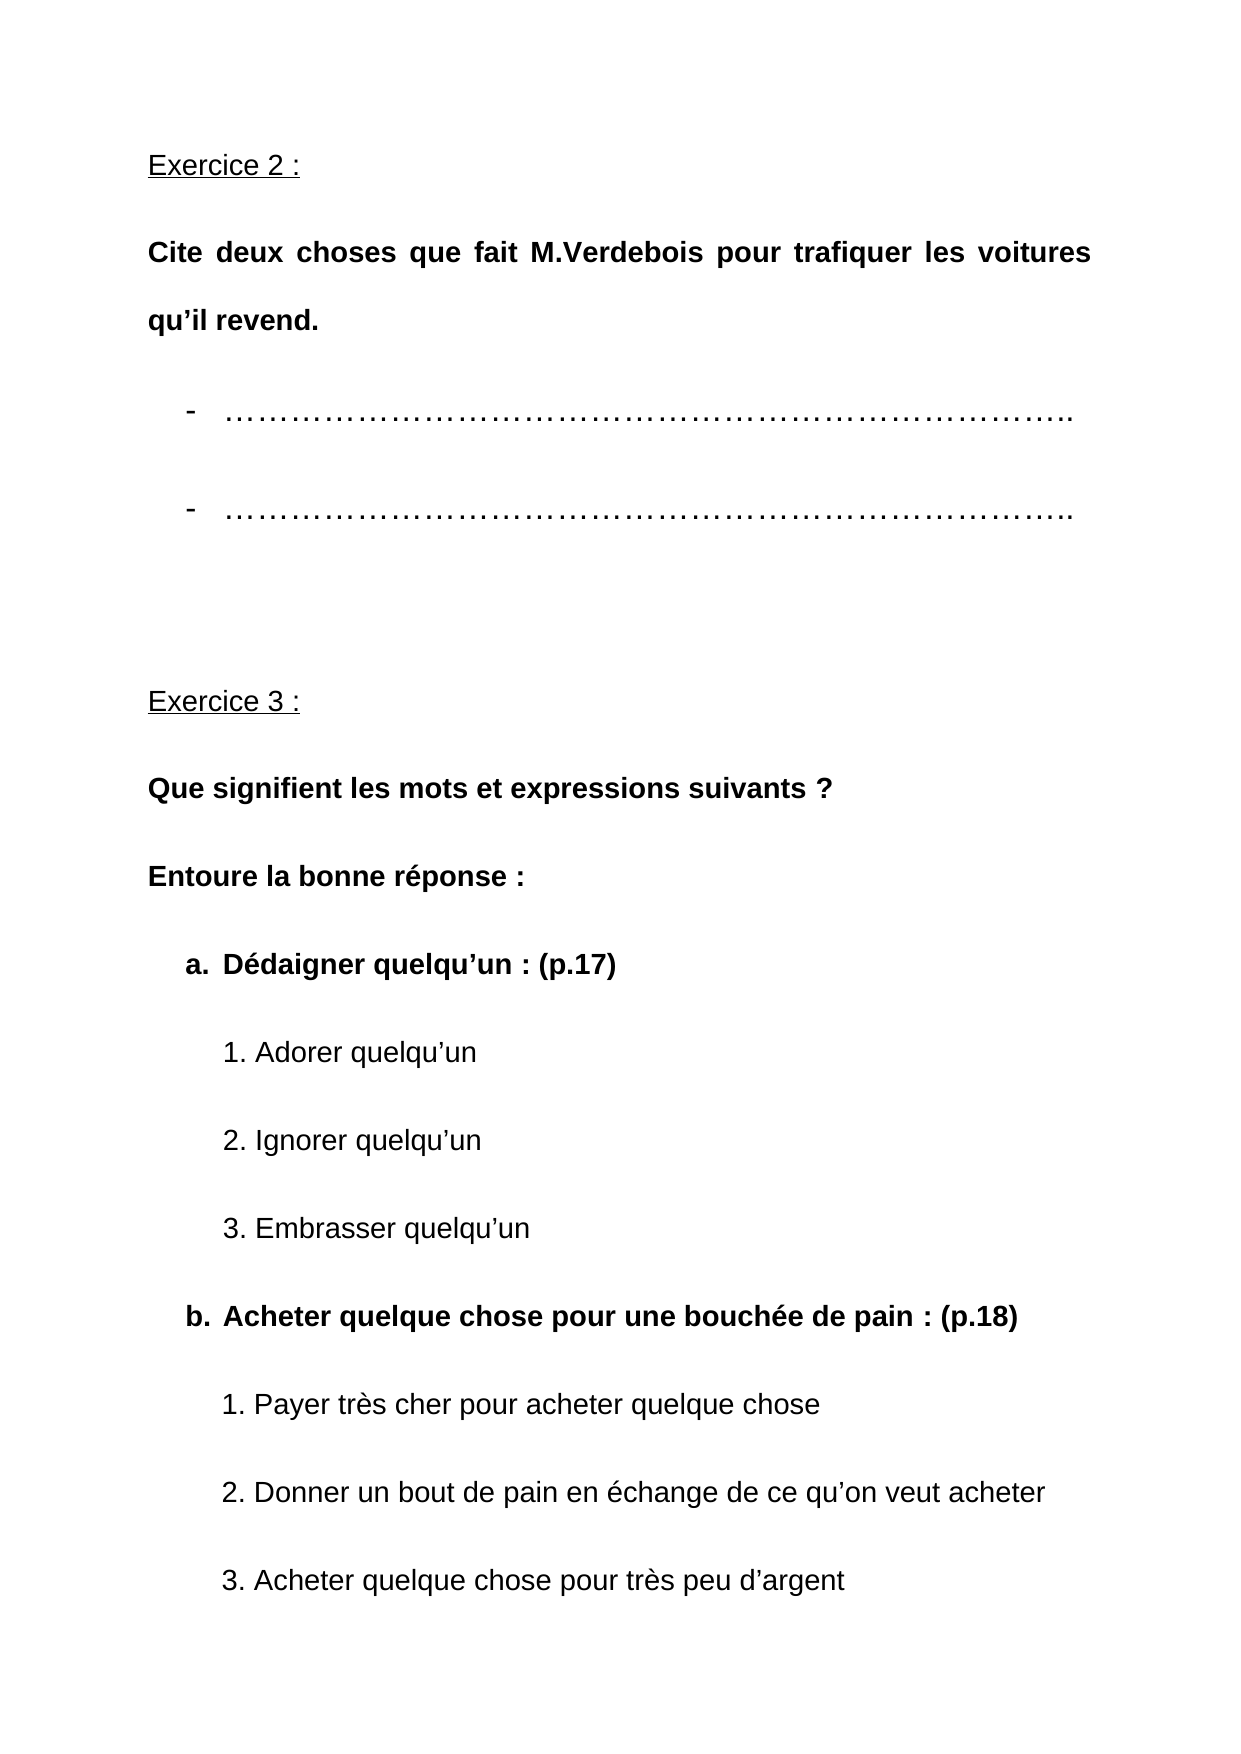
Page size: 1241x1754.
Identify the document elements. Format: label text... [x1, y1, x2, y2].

list ………………………………………………………………….. [185, 488, 1093, 527]
text 3. Acheter quelque chose pour très peu d’argent [221, 1563, 1093, 1596]
list 1. Adorer quelqu’un [223, 1035, 1093, 1069]
text Que signifient les mots et expressions suivants ? [148, 772, 1093, 805]
text Entoure la bonne réponse : [148, 859, 1093, 893]
text Exercice 2 : [148, 148, 1093, 181]
list ………………………………………………………………….. [185, 391, 1093, 429]
list Dédaigner quelqu’un : (p.17) [185, 947, 1093, 981]
text Cite deux choses que fait M.Verdebois pour trafiquer les voitures qu’il revend. [148, 236, 1093, 336]
text Exercice 3 : [148, 684, 1093, 717]
list 3. Embrasser quelqu’un [223, 1211, 1093, 1245]
list Acheter quelque chose pour une bouchée de pain : (p.18) [185, 1299, 1093, 1333]
text 2. Donner un bout de pain en échange de ce qu’on veut acheter [221, 1475, 1093, 1508]
list 2. Ignorer quelqu’un [223, 1123, 1093, 1157]
text 1. Payer très cher pour acheter quelque chose [221, 1387, 1093, 1421]
